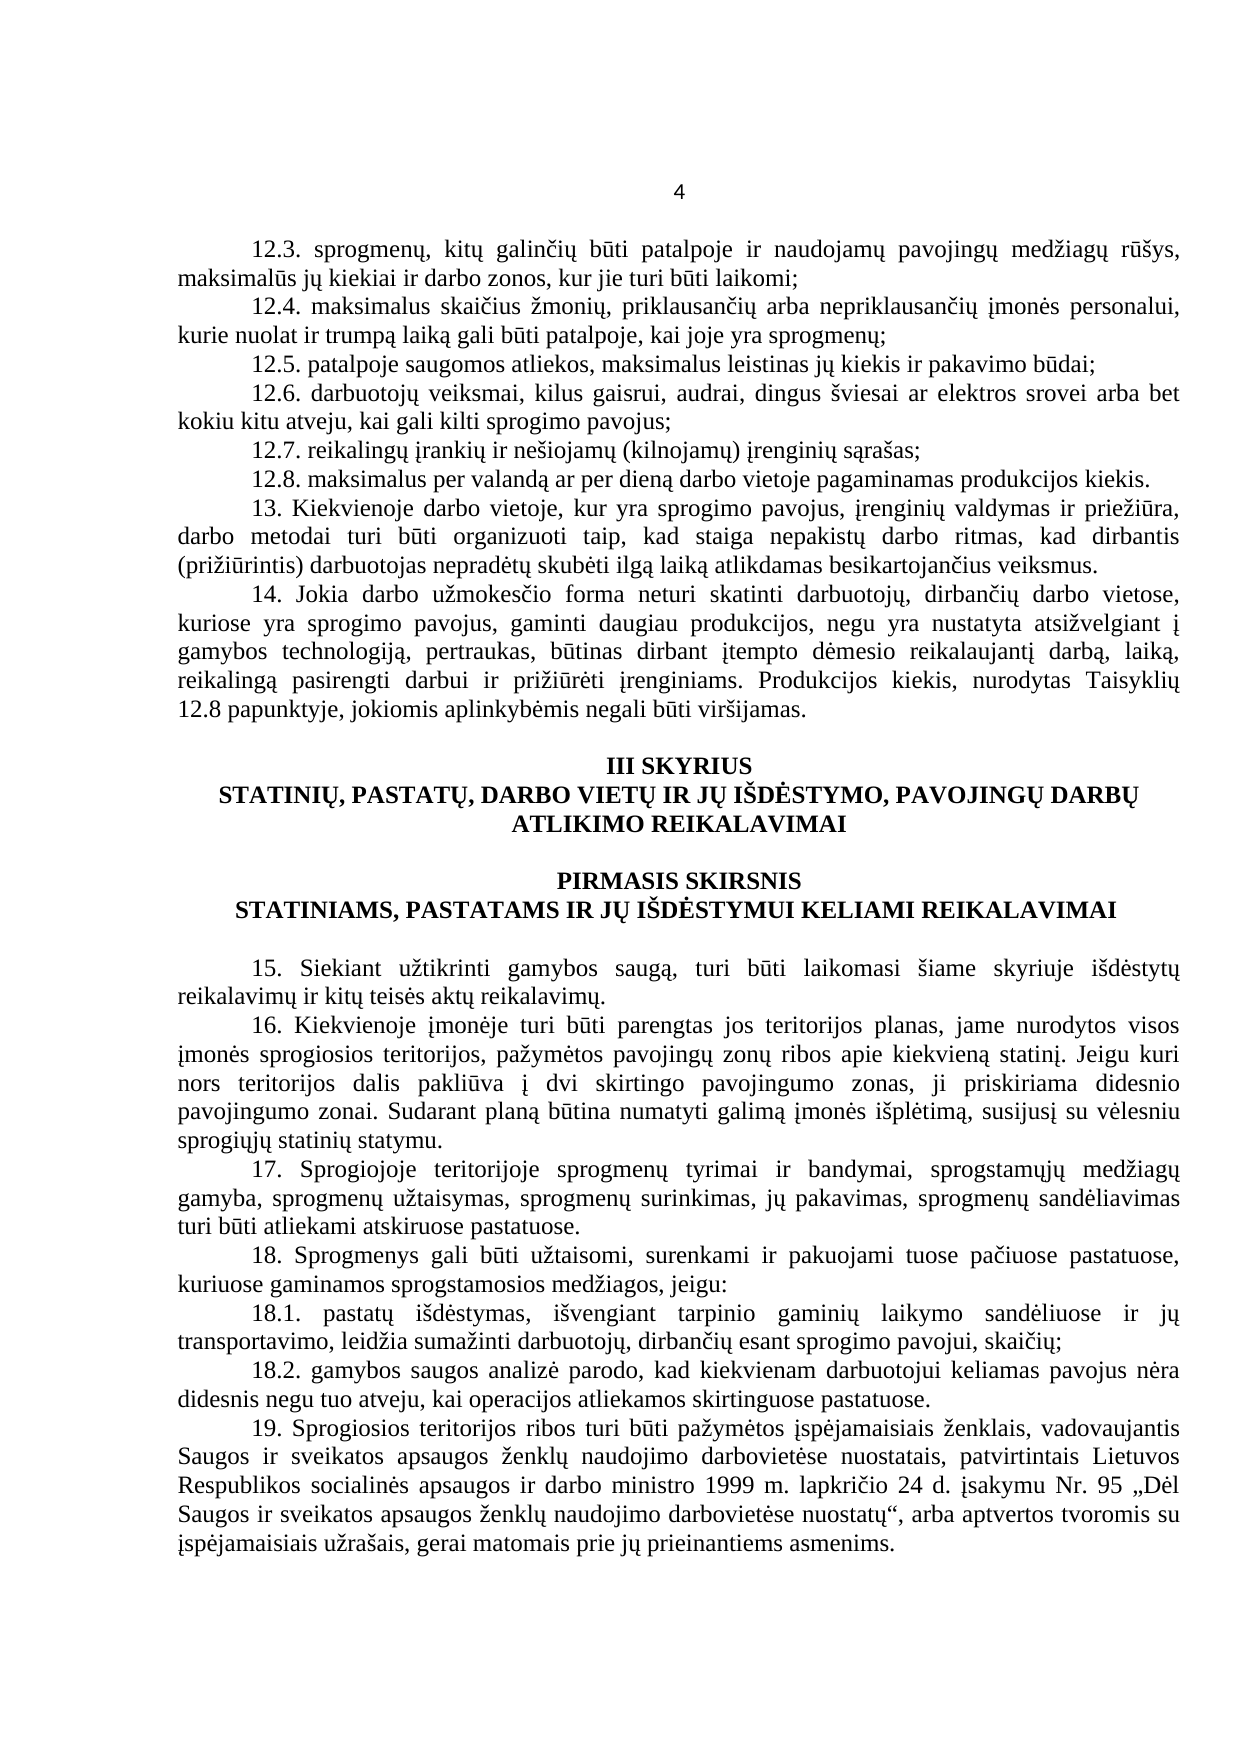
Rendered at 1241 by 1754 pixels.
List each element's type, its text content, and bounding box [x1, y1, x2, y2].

text 18.2. gamybos saugos analizė parodo, kad kiekvienam darbuotojui keliamas pavojus nėra didesnis negu tuo atveju, kai operacijos atliekamos skirtinguose pastatuose. [177, 1355, 1181, 1413]
text 14. Jokia darbo užmokesčio forma neturi skatinti darbuotojų, dirbančių darbo vietose, kuriose yra sprogimo pavojus, gaminti daugiau produkcijos, negu yra nustatyta atsižvelgiant į gamybos technologiją, pertraukas, būtinas dirbant įtempto dėmesio reikalaujantį darbą, laiką, reikalingą pasirengti darbui ir prižiūrėti įrenginiams. Produkcijos kiekis, nurodytas Taisyklių 12.8 papunktyje, jokiomis aplinkybėmis negali būti viršijamas. [177, 579, 1181, 723]
text 12.4. maksimalus skaičius žmonių, priklausančių arba nepriklausančių įmonės personalui, kurie nuolat ir trumpą laiką gali būti patalpoje, kai joje yra sprogmenų; [177, 291, 1181, 349]
text 12.8. maksimalus per valandą ar per dieną darbo vietoje pagaminamas produkcijos kiekis. [177, 464, 1181, 493]
text 12.7. reikalingų įrankių ir nešiojamų (kilnojamų) įrenginių sąrašas; [177, 435, 1181, 464]
text 18. Sprogmenys gali būti užtaisomi, surenkami ir pakuojami tuose pačiuose pastatuose, kuriuose gaminamos sprogstamosios medžiagos, jeigu: [177, 1240, 1181, 1298]
text 13. Kiekvienoje darbo vietoje, kur yra sprogimo pavojus, įrenginių valdymas ir priežiūra, darbo metodai turi būti organizuoti taip, kad staiga nepakistų darbo ritmas, kad dirbantis (prižiūrintis) darbuotojas nepradėtų skubėti ilgą laiką atlikdamas besikartojančius veiksmus. [177, 493, 1181, 579]
text 17. Sprogiojoje teritorijoje sprogmenų tyrimai ir bandymai, sprogstamųjų medžiagų gamyba, sprogmenų užtaisymas, sprogmenų surinkimas, jų pakavimas, sprogmenų sandėliavimas turi būti atliekami atskiruose pastatuose. [177, 1154, 1181, 1240]
text 12.5. patalpoje saugomos atliekos, maksimalus leistinas jų kiekis ir pakavimo būdai; [177, 349, 1181, 378]
text 16. Kiekvienoje įmonėje turi būti parengtas jos teritorijos planas, jame nurodytos visos įmonės sprogiosios teritorijos, pažymėtos pavojingų zonų ribos apie kiekvieną statinį. Jeigu kuri nors teritorijos dalis pakliūva į dvi skirtingo pavojingumo zonas, ji priskiriama didesnio pavojingumo zonai. Sudarant planą būtina numatyti galimą įmonės išplėtimą, susijusį su vėlesniu sprogiųjų statinių statymu. [177, 1010, 1181, 1154]
text 18.1. pastatų išdėstymas, išvengiant tarpinio gaminių laikymo sandėliuose ir jų transportavimo, leidžia sumažinti darbuotojų, dirbančių esant sprogimo pavojui, skaičių; [177, 1298, 1181, 1355]
text 15. Siekiant užtikrinti gamybos saugą, turi būti laikomasi šiame skyriuje išdėstytų reikalavimų ir kitų teisės aktų reikalavimų. [177, 953, 1181, 1010]
text STATINIŲ, PASTATŲ, DARBO VIETŲ IR JŲ IŠDĖSTYMO, PAVOJINGŲ DARBŲ ATLIKIMO REIKALAVIMAI [177, 780, 1181, 838]
text PIRMASIS SKIRSNIS [177, 866, 1181, 895]
text III SKYRIUS [177, 751, 1181, 780]
text 12.6. darbuotojų veiksmai, kilus gaisrui, audrai, dingus šviesai ar elektros srovei arba bet kokiu kitu atveju, kai gali kilti sprogimo pavojus; [177, 378, 1181, 435]
text 12.3. sprogmenų, kitų galinčių būti patalpoje ir naudojamų pavojingų medžiagų rūšys, maksimalūs jų kiekiai ir darbo zonos, kur jie turi būti laikomi; [177, 234, 1181, 291]
text 19. Sprogiosios teritorijos ribos turi būti pažymėtos įspėjamaisiais ženklais, vadovaujantis Saugos ir sveikatos apsaugos ženklų naudojimo darbovietėse nuostatais, patvirtintais Lietuvos Respublikos socialinės apsaugos ir darbo ministro 1999 m. lapkričio 24 d. įsakymu Nr. 95 „Dėl Saugos ir sveikatos apsaugos ženklų naudojimo darbovietėse nuostatų“, arba aptvertos tvoromis su įspėjamaisiais užrašais, gerai matomais prie jų prieinantiems asmenims. [177, 1413, 1181, 1556]
text STATINIAMS, PASTATAMS IR JŲ IŠDĖSTYMUI KELIAMI REIKALAVIMAI [177, 895, 1181, 924]
